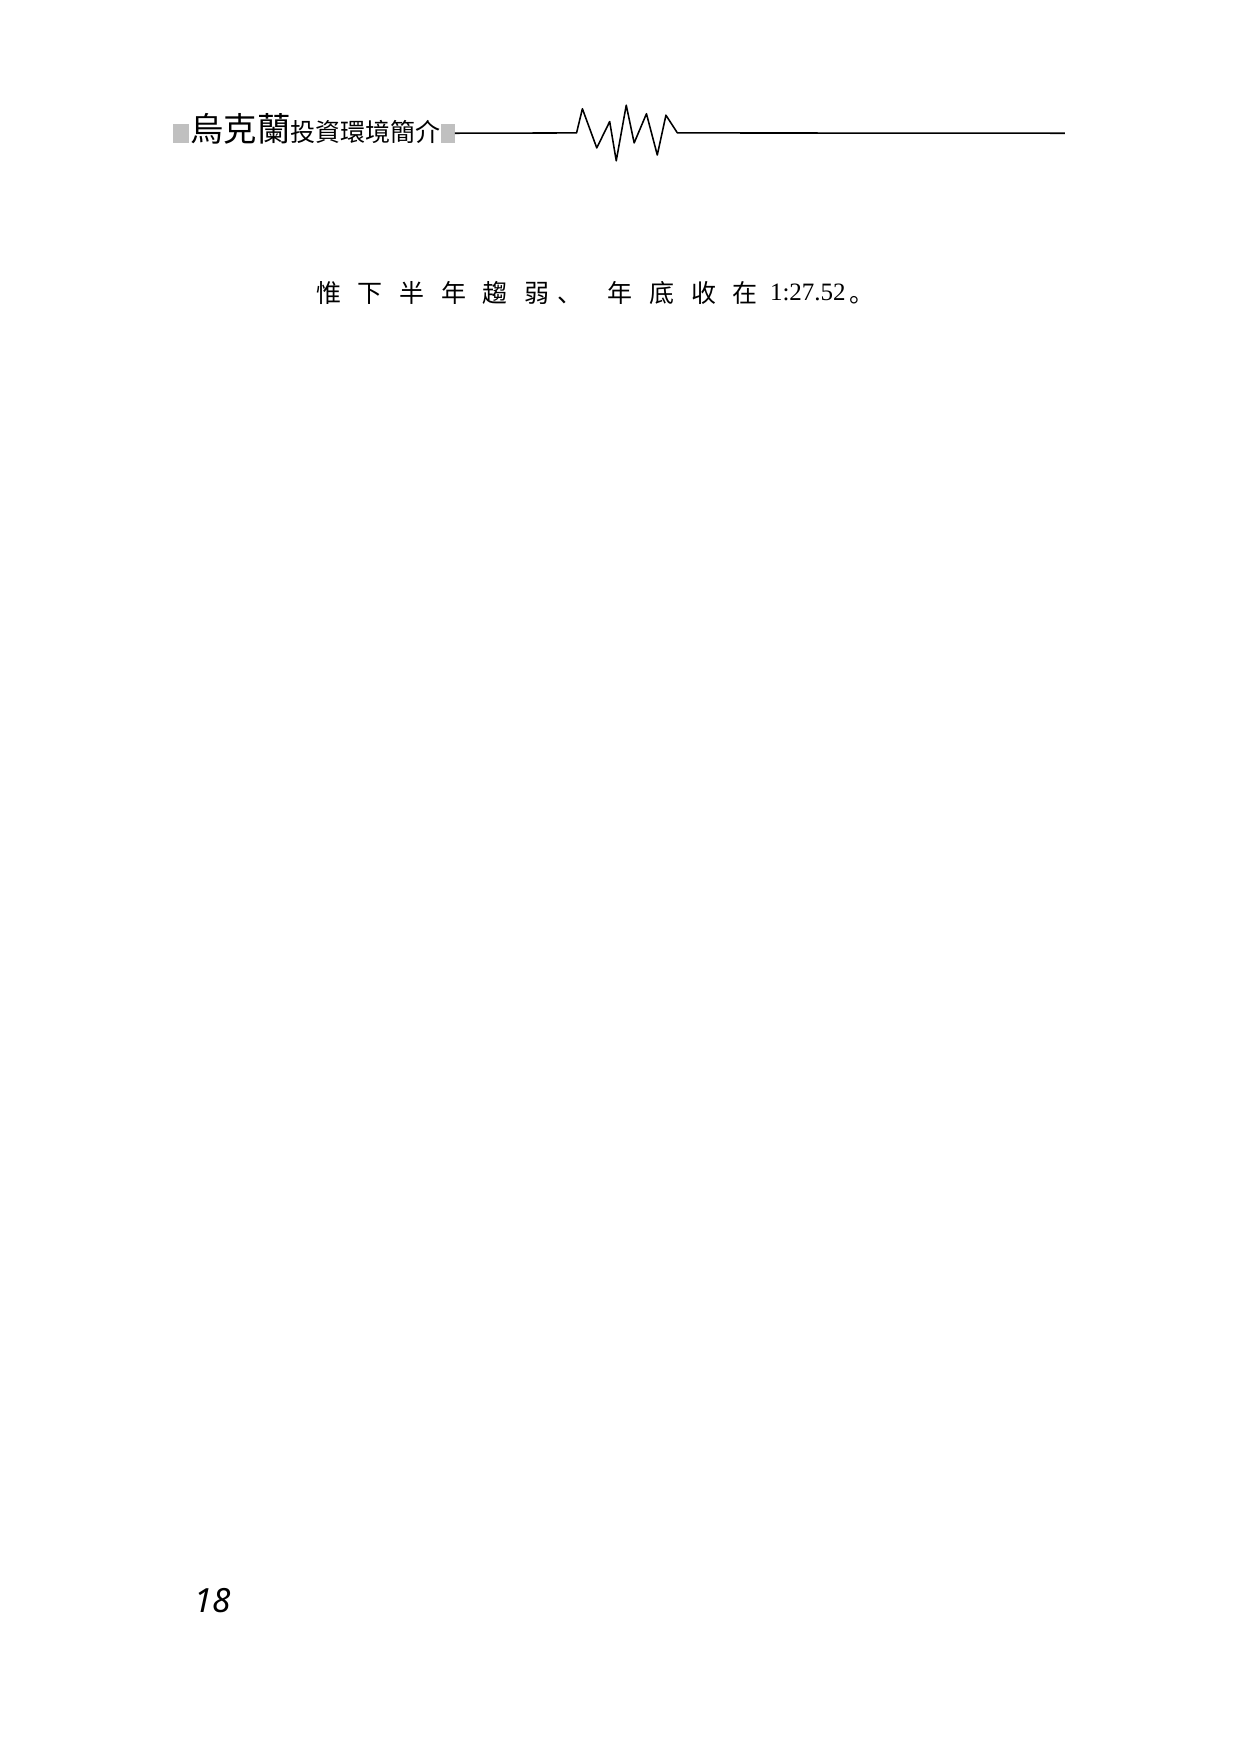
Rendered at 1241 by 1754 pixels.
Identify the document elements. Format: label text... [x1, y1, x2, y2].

text 惟下半年趨弱、年底收在1:27.52。 [281, 250, 1058, 313]
